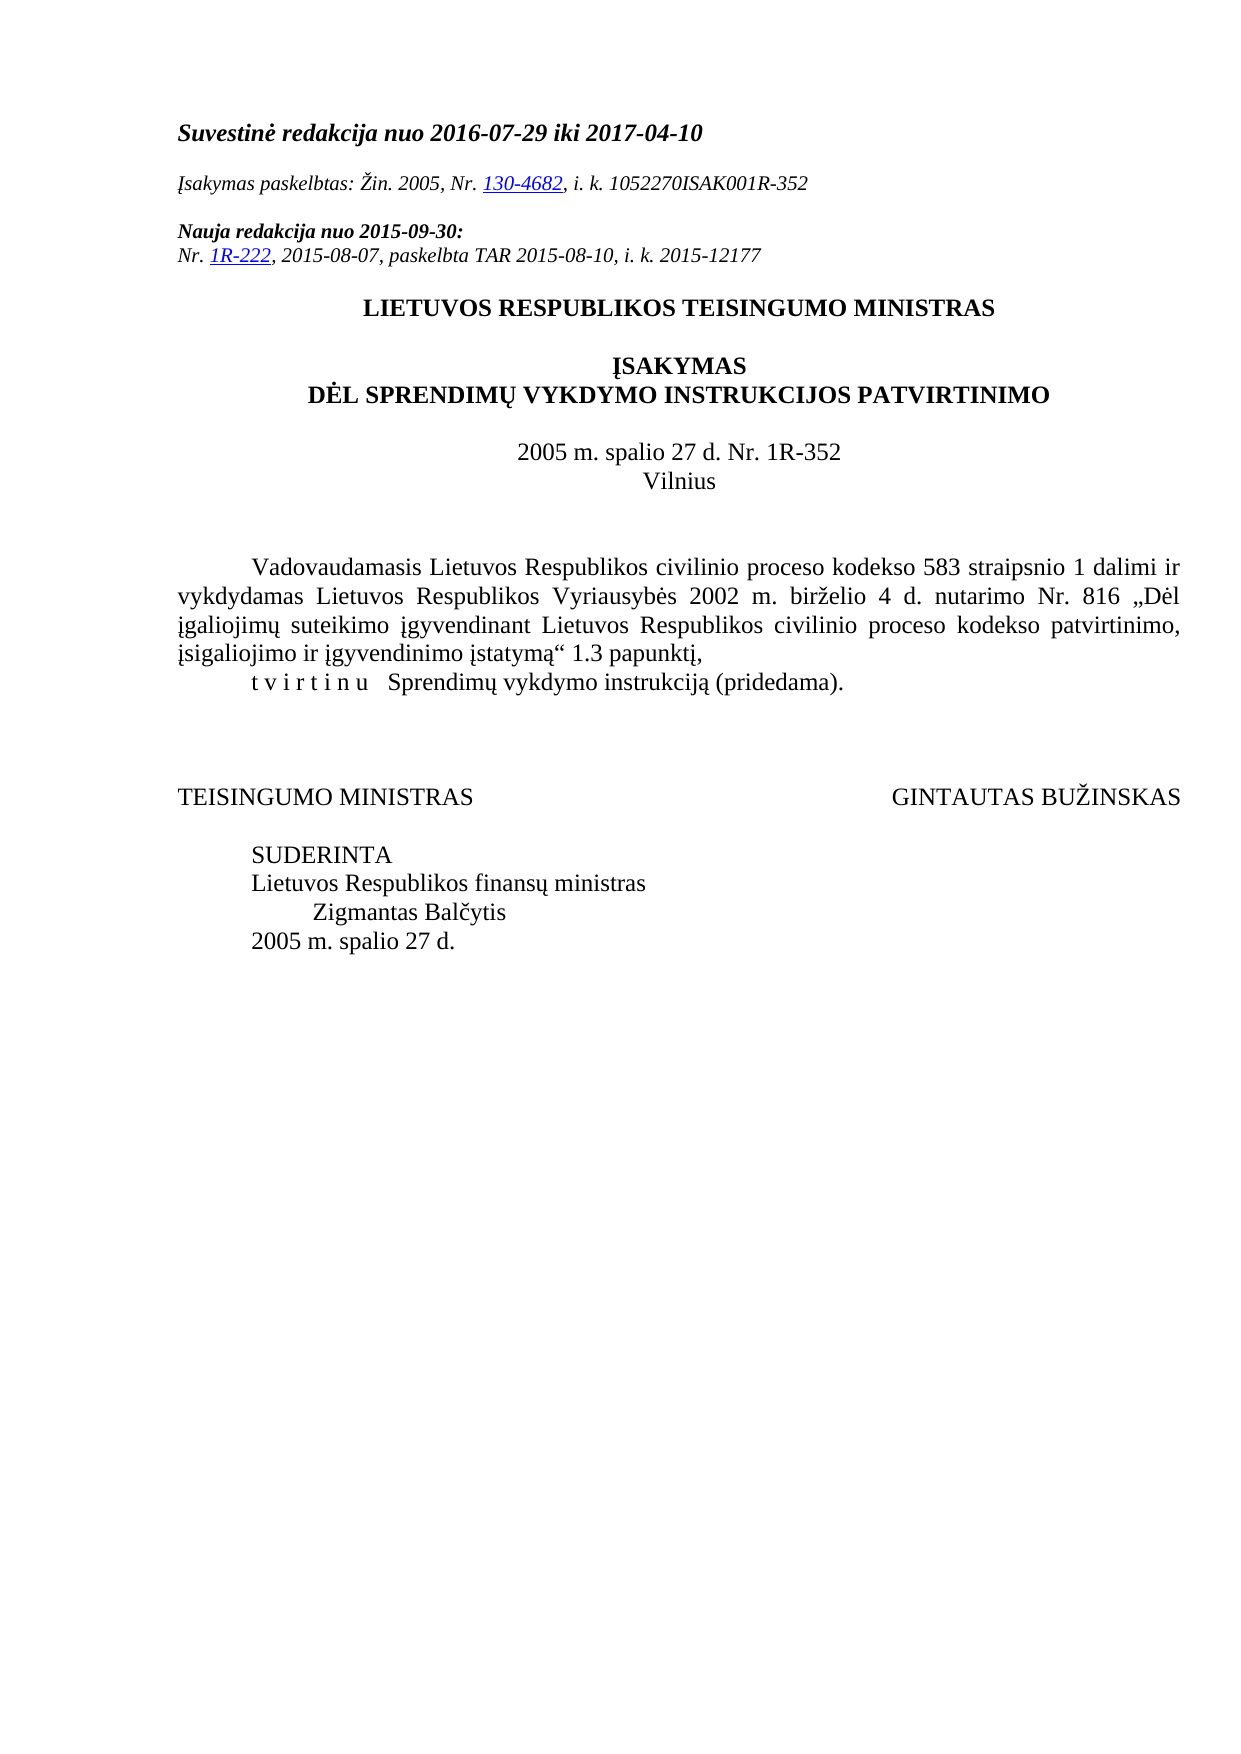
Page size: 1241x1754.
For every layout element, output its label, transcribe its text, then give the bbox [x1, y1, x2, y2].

text 2005 m. spalio 27 d. Nr. 1R-352 [177, 437, 1181, 466]
text Nauja redakcija nuo 2015-09-30: [177, 219, 1181, 243]
text Vadovaudamasis Lietuvos Respublikos civilinio proceso kodekso 583 straipsnio 1 dalimi ir vykdydamas Lietuvos Respublikos Vyriausybės 2002 m. birželio 4 d. nutarimo Nr. 816 „Dėl įgaliojimų suteikimo įgyvendinant Lietuvos Respublikos civilinio proceso kodekso patvirtinimo, įsigaliojimo ir įgyvendinimo įstatymą“ 1.3 papunktį, [177, 552, 1181, 667]
text DĖL SPRENDIMŲ VYKDYMO INSTRUKCIJOS PATVIRTINIMO [177, 380, 1181, 408]
text SUDERINTA [177, 840, 1181, 868]
text tvirtinu Sprendimų vykdymo instrukciją (pridedama). [177, 667, 1181, 696]
text Įsakymas paskelbtas: Žin. 2005, Nr. 130-4682, i. k. 1052270ISAK001R-352 [177, 171, 1181, 195]
text 2005 m. spalio 27 d. [177, 926, 1181, 955]
text Suvestinė redakcija nuo 2016-07-29 iki 2017-04-10 [177, 118, 1181, 147]
text ĮSAKYMAS [177, 351, 1181, 380]
text Lietuvos Respublikos finansų ministras [177, 868, 1181, 897]
text LIETUVOS RESPUBLIKOS TEISINGUMO MINISTRAS [177, 293, 1181, 322]
text Vilnius [177, 466, 1181, 495]
text Zigmantas Balčytis [177, 897, 1181, 926]
text TEISINGUMO MINISTRAS GINTAUTAS BUŽINSKAS [177, 782, 1181, 811]
text Nr. 1R-222, 2015-08-07, paskelbta TAR 2015-08-10, i. k. 2015-12177 [177, 243, 1181, 267]
